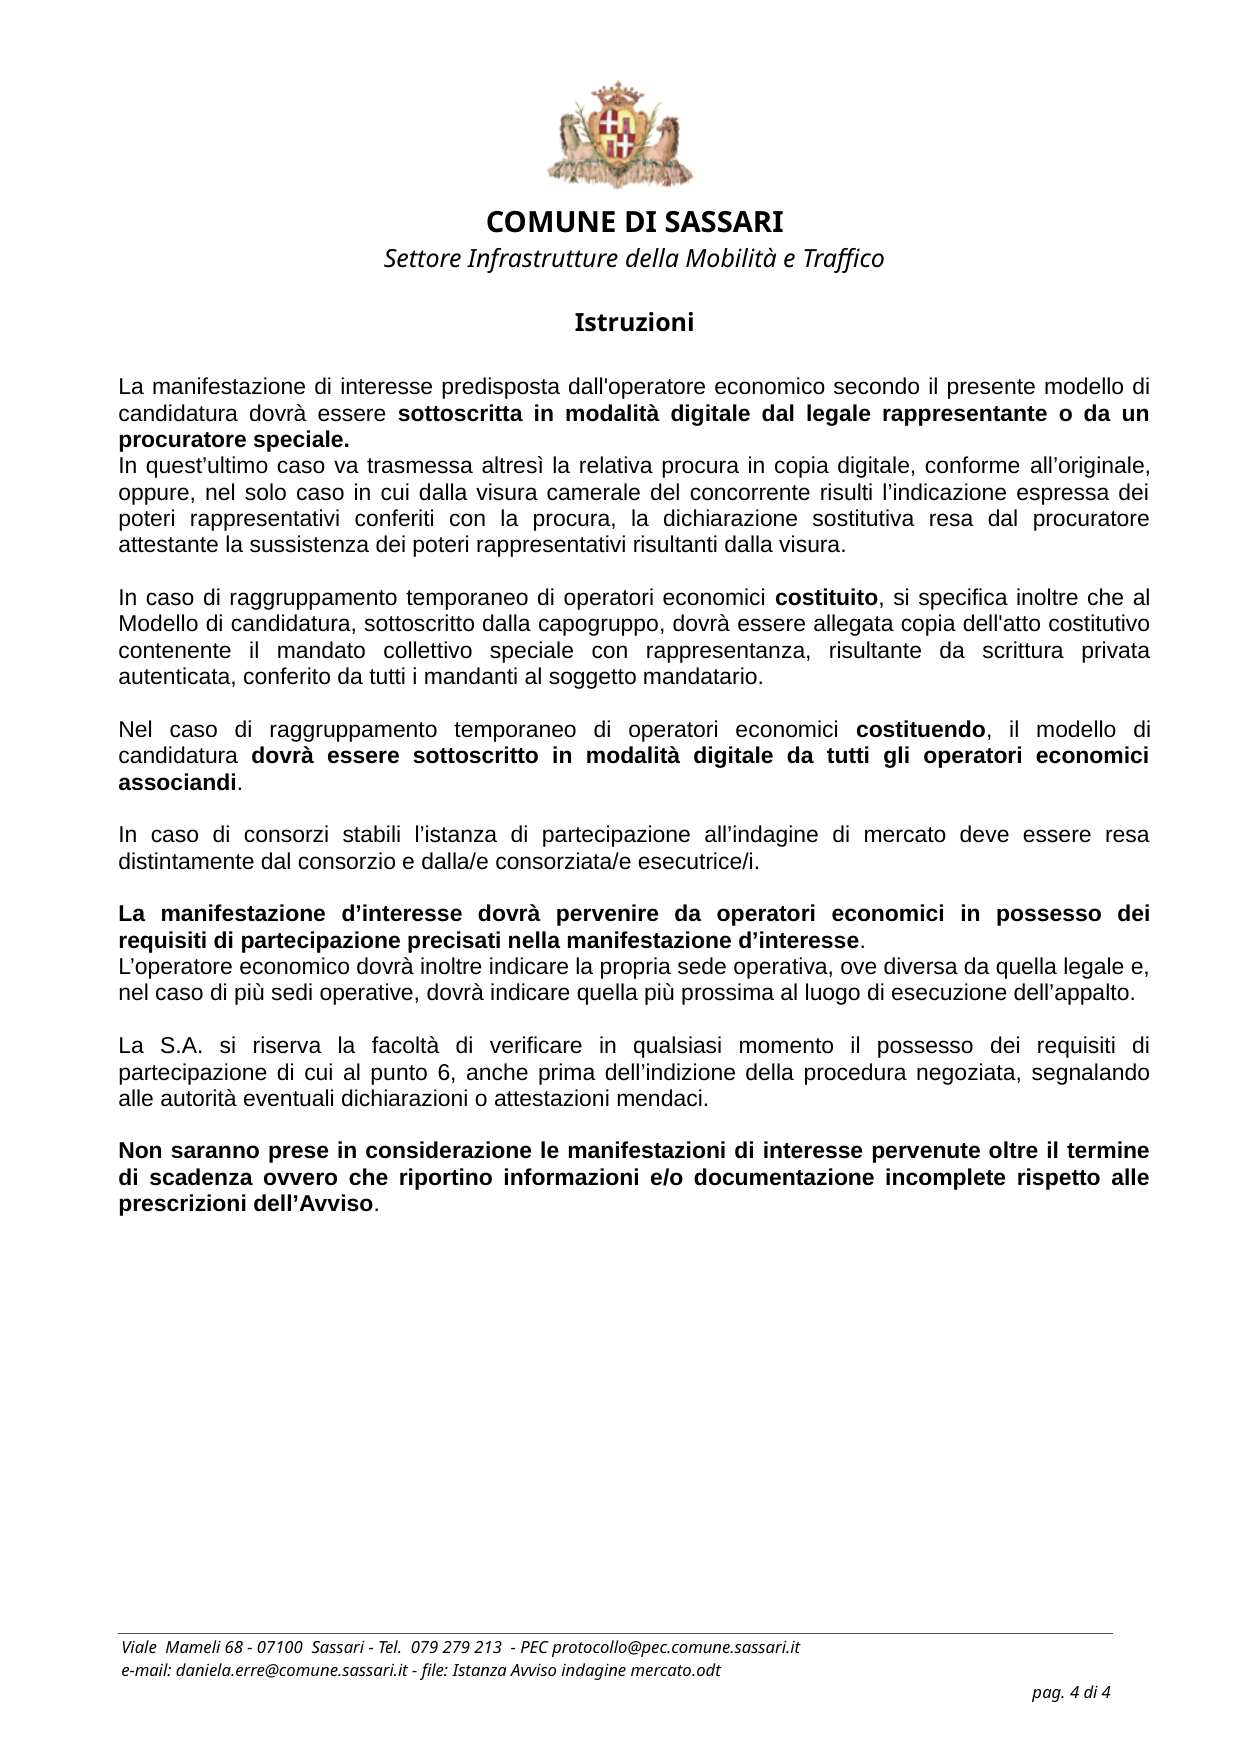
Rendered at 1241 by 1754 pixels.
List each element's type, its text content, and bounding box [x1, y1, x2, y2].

text In caso di raggruppamento temporaneo di operatori economici costituito, si specifica inoltre che al Modello di candidatura, sottoscritto dalla capogruppo, dovrà essere allegata copia dell'atto costitutivo contenente il mandato collettivo speciale con rappresentanza, risultante da scrittura privata autenticata, conferito da tutti i mandanti al soggetto mandatario. [118, 584, 1151, 689]
text Non saranno prese in considerazione le manifestazioni di interesse pervenute oltre il termine di scadenza ovvero che riportino informazioni e/o documentazione incomplete rispetto alle prescrizioni dell’Avviso. [118, 1137, 1151, 1217]
text Nel caso di raggruppamento temporaneo di operatori economici costituendo, il modello di candidatura dovrà essere sottoscritto in modalità digitale da tutti gli operatori economici associandi. [118, 716, 1151, 795]
text La manifestazione d’interesse dovrà pervenire da operatori economici in possesso dei requisiti di partecipazione precisati nella manifestazione d’interesse. [118, 900, 1151, 953]
text In caso di consorzi stabili l’istanza di partecipazione all’indagine di mercato deve essere resa distintamente dal consorzio e dalla/e consorziata/e esecutrice/i. [118, 821, 1151, 874]
text L’operatore economico dovrà inoltre indicare la propria sede operativa, ove diversa da quella legale e, nel caso di più sedi operative, dovrà indicare quella più prossima al luogo di esecuzione dell’appalto. [118, 953, 1151, 1006]
text La S.A. si riserva la facoltà di verificare in qualsiasi momento il possesso dei requisiti di partecipazione di cui al punto 6, anche prima dell’indizione della procedura negoziata, segnalando alle autorità eventuali dichiarazioni o attestazioni mendaci. [118, 1032, 1151, 1111]
text La manifestazione di interesse predisposta dall'operatore economico secondo il presente modello di candidatura dovrà essere sottoscritta in modalità digitale dal legale rappresentante o da un procuratore speciale. [118, 373, 1151, 452]
text In quest’ultimo caso va trasmessa altresì la relativa procura in copia digitale, conforme all’originale, oppure, nel solo caso in cui dalla visura camerale del concorrente risulti l’indicazione espressa dei poteri rappresentativi conferiti con la procura, la dichiarazione sostitutiva resa dal procuratore attestante la sussistenza dei poteri rappresentativi risultanti dalla visura. [118, 452, 1151, 558]
text Istruzioni [118, 304, 1151, 338]
picture [539, 68, 701, 193]
